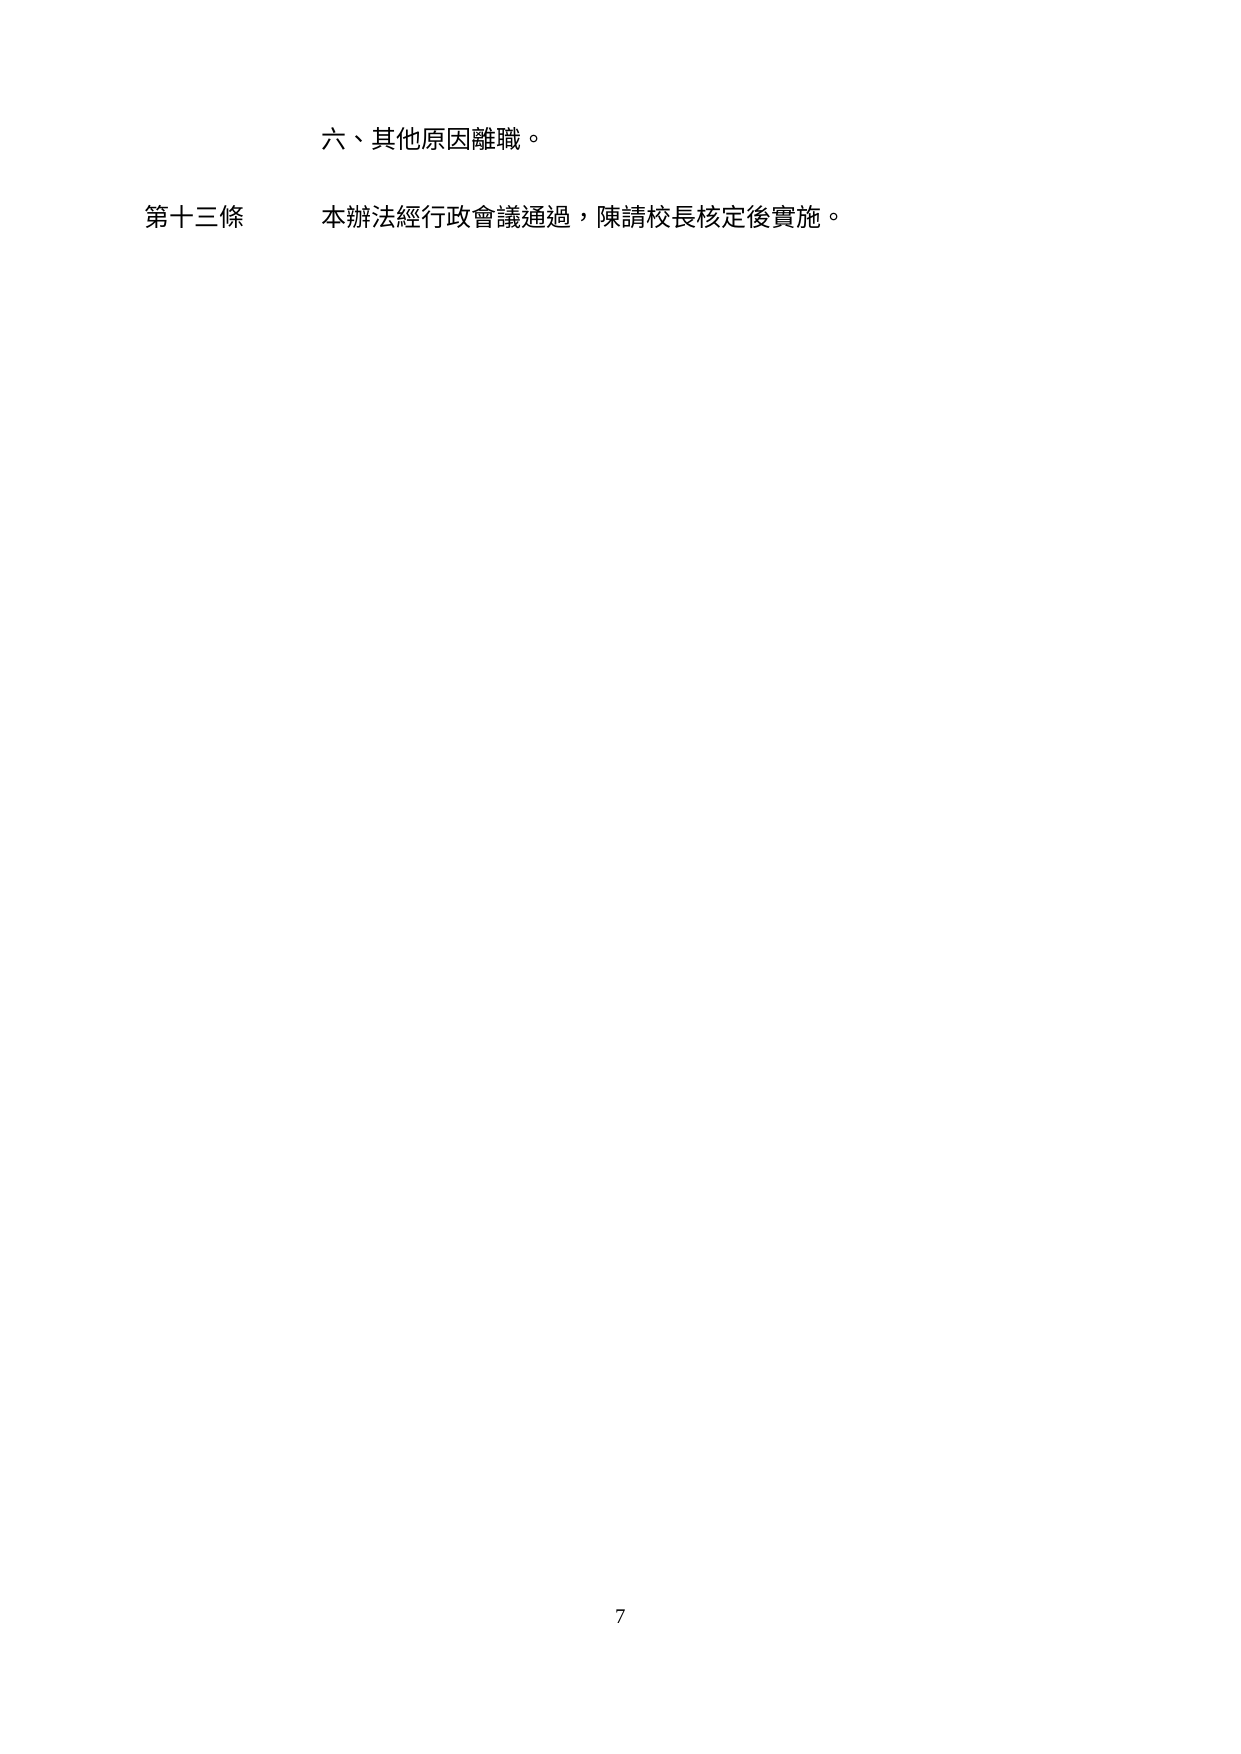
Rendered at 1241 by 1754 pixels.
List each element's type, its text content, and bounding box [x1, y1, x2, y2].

table_cell 本辦法經行政會議通過，陳請校長核定後實施。 [310, 166, 1107, 244]
table_cell 六、其他原因離職。 [310, 96, 1107, 166]
table_cell 第十三條 [133, 166, 310, 244]
table_cell [133, 96, 310, 166]
